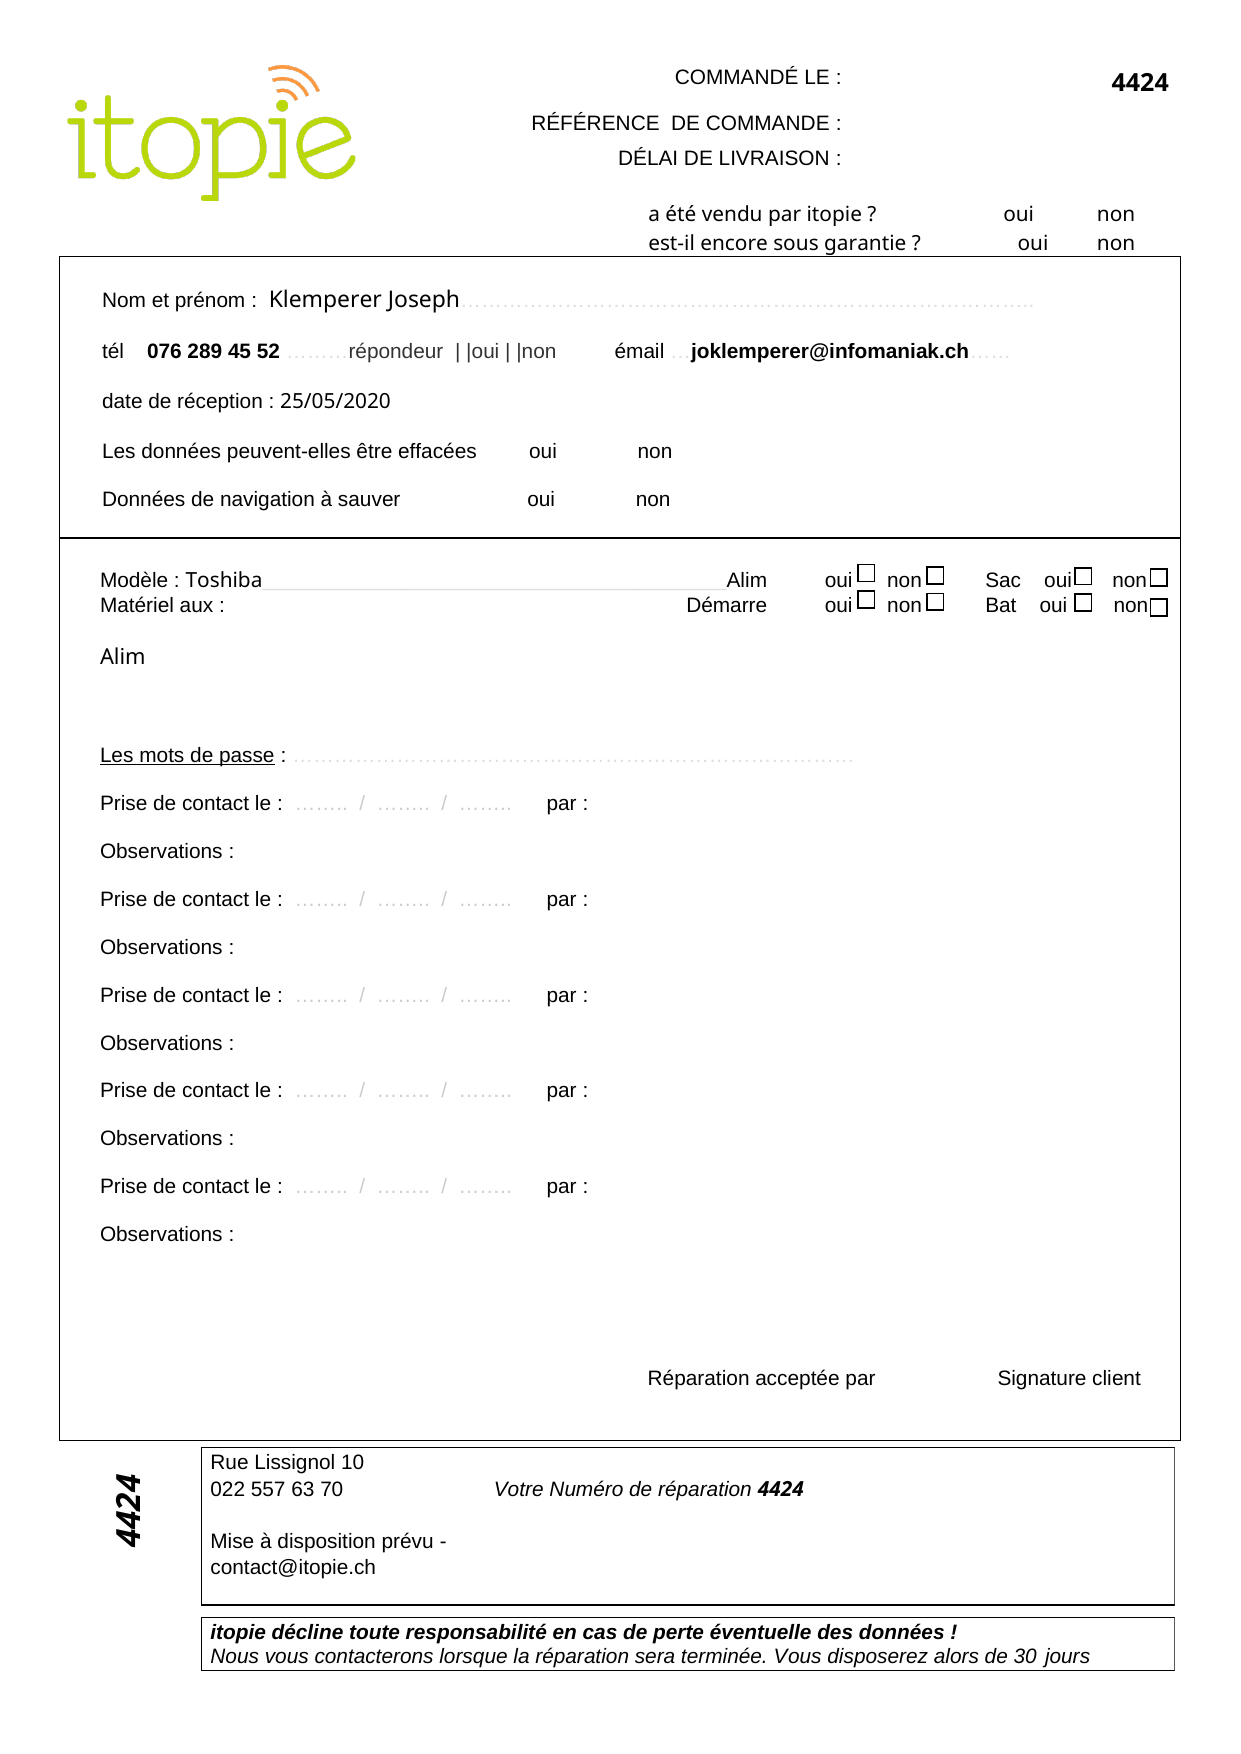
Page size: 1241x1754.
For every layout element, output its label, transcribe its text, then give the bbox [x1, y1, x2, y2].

text Les mots de passe : ……………………………………………………………………… [60, 740, 1180, 767]
text tél 076 289 45 52 ………répondeur | |oui | |non émail …joklemperer@infomaniak.ch…… [60, 335, 1180, 362]
text date de réception : 25/05/2020 [60, 383, 1180, 415]
text Observations : [60, 1123, 1180, 1150]
table_header 4424 [847, 59, 1180, 104]
text Observations : [60, 1027, 1180, 1054]
text Nom et prénom : Klemperer Joseph……………………………………………………………………….. [60, 280, 1180, 314]
text Modèle : Toshiba Alim oui non Sac oui non [948, 562, 1180, 590]
table_header 4424 [59, 1441, 195, 1677]
text Observations : [60, 1219, 1180, 1246]
text Alim [60, 638, 1180, 671]
text a été vendu par itopie ? oui non [59, 199, 1181, 228]
table_cell DÉLAI DE LIVRAISON : [490, 140, 847, 175]
text Prise de contact le : …….. / …….. / …….. par : [60, 788, 1180, 815]
table_header COMMANDÉ LE : [490, 59, 847, 104]
text Matériel aux : Démarre oui non Bat oui non [60, 590, 1180, 617]
text est-il encore sous garantie ? oui non [59, 228, 1181, 256]
text Prise de contact le : …….. / …….. / …….. par : [60, 1075, 1180, 1102]
text Observations : [60, 836, 1180, 863]
table_header Rue Lissignol 10 022 557 63 70 Votre Numéro de réparation 4424 Mise à disposition prévu - contact@itopie.ch [195, 1441, 1180, 1611]
picture [67, 65, 356, 201]
text Modèle : Toshiba Alim oui non Sac oui non [60, 562, 856, 590]
text Données de navigation à sauver oui non [60, 484, 1180, 511]
text Prise de contact le : …….. / …….. / …….. par : [60, 883, 1180, 911]
text Prise de contact le : …….. / …….. / …….. par : [60, 979, 1180, 1006]
text Réparation acceptée par Signature client [60, 1363, 1180, 1390]
text Les données peuvent-elles être effacées oui non [60, 436, 1180, 463]
text Modèle : Toshiba Alim oui non Sac oui non [879, 562, 925, 590]
table_cell [847, 140, 1180, 175]
text Prise de contact le : …….. / …….. / …….. par : [60, 1171, 1180, 1198]
table_cell [847, 105, 1180, 140]
table_cell itopie décline toute responsabilité en cas de perte éventuelle des données ! Nous vous contacterons lorsque la réparation sera terminée. Vous disposerez alors de 30 jours [195, 1611, 1180, 1677]
table_cell RÉFÉRENCE DE COMMANDE : [490, 105, 847, 140]
text Observations : [60, 931, 1180, 958]
